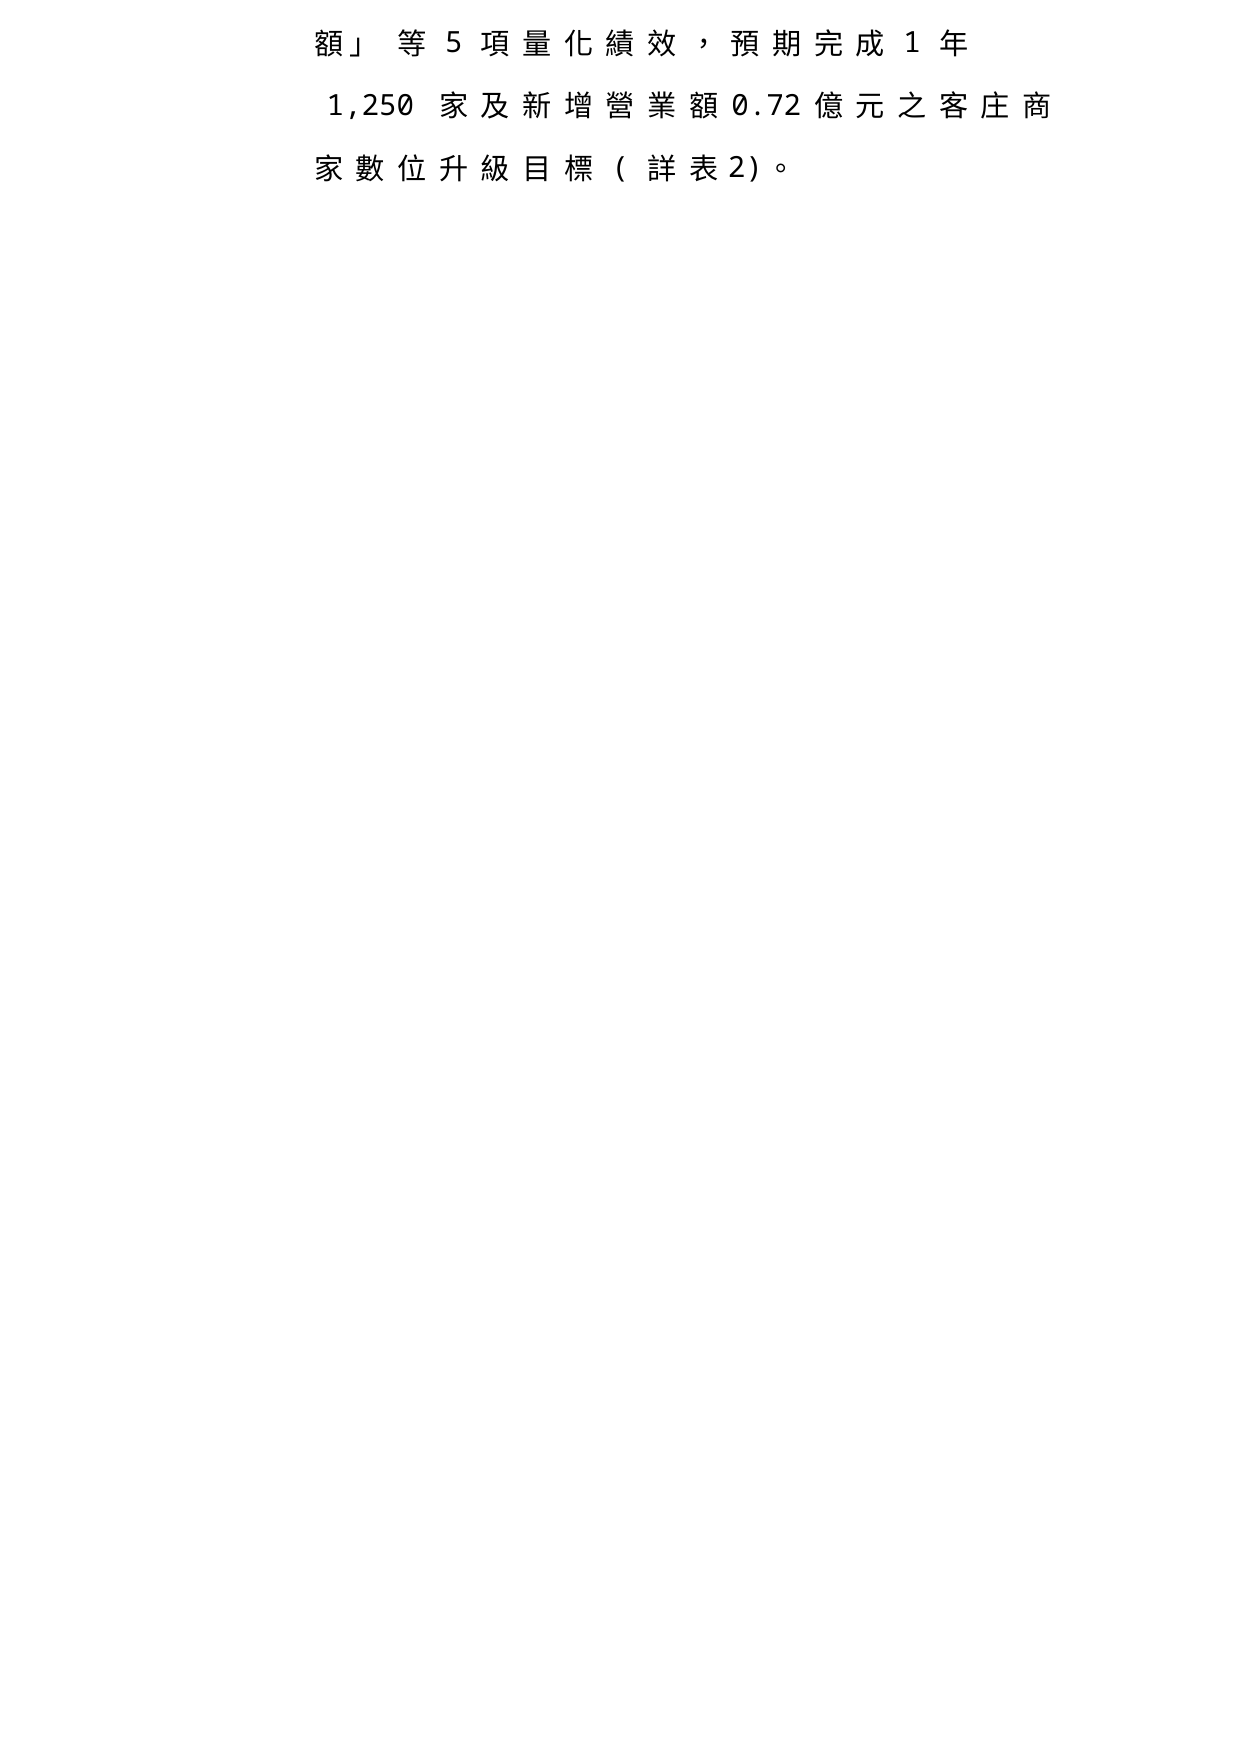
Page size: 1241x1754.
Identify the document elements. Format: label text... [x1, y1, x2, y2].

text 又該計畫所訂「小微企業輔導推動家數」、「新增數位轉型輔導支援平臺會員」、「使用數位轉型工具達輔導家數」、「輔導使用行動支付家數」及「新增營業額」等5項量化績效，預期完成1年1,250家及新增營業額0.72億元之客庄商家數位升級目標(詳表2)。 [271, 0, 1058, 187]
